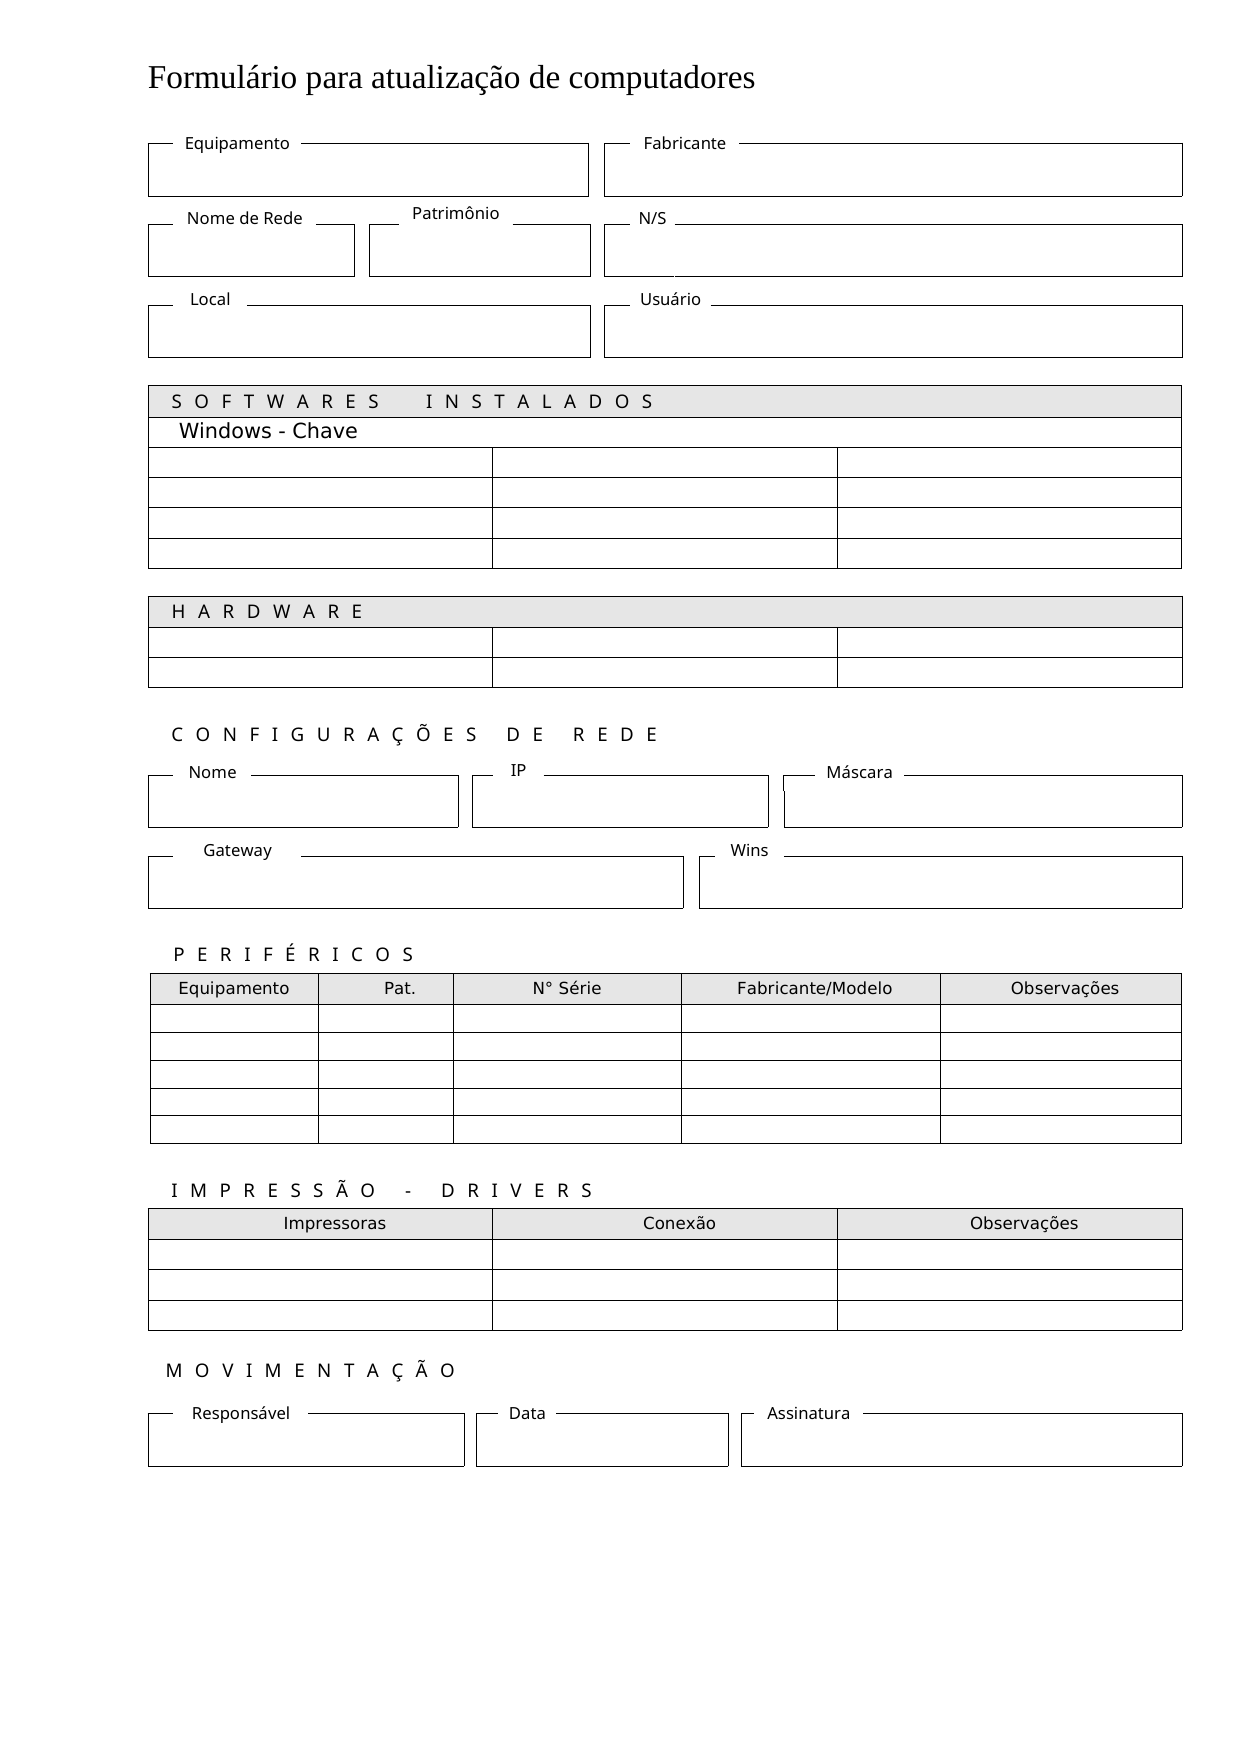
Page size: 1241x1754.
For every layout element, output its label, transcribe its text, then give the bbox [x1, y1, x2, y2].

table_cell [149, 225, 173, 241]
table_cell [605, 322, 1182, 357]
table_cell Fabricante/Modelo [682, 974, 940, 1004]
table_header [247, 277, 590, 305]
table_cell [675, 241, 1182, 276]
table_cell [729, 1430, 741, 1466]
table_cell [838, 508, 1181, 538]
table_cell [149, 1414, 173, 1430]
table_header [590, 277, 604, 305]
table_cell [941, 1116, 1181, 1143]
table_cell [682, 1089, 940, 1115]
table_cell [682, 1033, 940, 1060]
table_header Patrimônio [399, 197, 512, 241]
table_cell [151, 1033, 318, 1060]
table_cell [684, 856, 699, 872]
table_cell Conexão [493, 1209, 837, 1239]
table_header [604, 277, 630, 305]
table_header PERIFÉRICOS [150, 936, 1182, 973]
table_cell [493, 539, 837, 568]
table_cell [149, 160, 588, 196]
table_cell [682, 1116, 940, 1143]
table_header [699, 828, 715, 856]
table_header [741, 1396, 754, 1413]
table_cell [784, 776, 815, 791]
table_cell [941, 1089, 1181, 1115]
table_header IMPRESSÃO - DRIVERS [148, 1171, 1182, 1208]
table_header Gateway [174, 828, 301, 872]
table_cell [493, 1240, 837, 1269]
table_cell [149, 448, 492, 477]
table_cell Observações [838, 1209, 1182, 1239]
table_cell [319, 1089, 453, 1115]
table_cell [251, 776, 458, 791]
table_cell [149, 1240, 492, 1269]
table_cell [769, 775, 783, 791]
table_header [458, 752, 472, 827]
table_cell [838, 628, 1182, 657]
table_cell [700, 857, 715, 872]
table_cell [605, 144, 630, 160]
table_header [739, 126, 1182, 143]
table_cell [605, 225, 630, 241]
table_cell [941, 1033, 1181, 1060]
table_header [251, 752, 458, 775]
table_cell [301, 144, 588, 160]
table_header Nome de Rede [174, 197, 316, 241]
table_cell [591, 224, 604, 241]
table_cell [149, 1301, 492, 1330]
table_cell [149, 508, 492, 538]
table_cell [319, 1033, 453, 1060]
table_header SOFTWARES INSTALADOS [149, 386, 1181, 417]
table_header [148, 126, 173, 143]
table_header [464, 1396, 476, 1466]
table_cell Pat. [319, 974, 453, 1004]
table_header [301, 126, 588, 143]
table_cell [838, 1301, 1182, 1330]
table_cell Observações [941, 974, 1181, 1004]
table_cell [904, 776, 1182, 791]
table_cell [605, 241, 630, 276]
table_cell [838, 448, 1181, 477]
table_header [904, 752, 1182, 775]
table_cell [149, 241, 354, 276]
table_cell Impressoras [149, 1209, 492, 1239]
table_header Local [174, 277, 247, 322]
table_cell [838, 539, 1181, 568]
table_cell [308, 1414, 464, 1430]
table_cell [513, 225, 590, 241]
table_header [604, 126, 630, 143]
table_cell [319, 1061, 453, 1088]
table_cell [149, 478, 492, 507]
table_cell [769, 791, 783, 827]
table_cell [151, 1061, 318, 1088]
table_cell [742, 1414, 754, 1430]
table_cell [838, 1270, 1182, 1300]
table_cell [149, 628, 492, 657]
table_header CONFIGURAÇÕES DE REDE [148, 715, 1182, 752]
table_header IP [494, 752, 543, 791]
table_cell [149, 322, 590, 357]
table_header [148, 197, 173, 224]
table_cell [785, 791, 1182, 827]
table_cell [151, 1089, 318, 1115]
table_cell [149, 776, 173, 791]
table_cell [473, 776, 493, 791]
table_cell [151, 1005, 318, 1032]
table_header Wins [715, 827, 784, 872]
table_cell [675, 225, 1182, 241]
table_cell [247, 306, 590, 322]
table_cell [493, 658, 837, 687]
table_header [544, 752, 768, 775]
table_header Nome [174, 752, 251, 791]
table_cell [149, 1430, 464, 1466]
table_cell [742, 1430, 1182, 1466]
table_cell [838, 1240, 1182, 1269]
table_cell [605, 306, 630, 322]
table_cell [454, 1005, 681, 1032]
table_cell [370, 241, 590, 276]
table_header [768, 752, 783, 775]
table_cell [589, 143, 604, 160]
table_cell Equipamento [151, 974, 318, 1004]
table_cell [941, 1061, 1181, 1088]
table_cell [477, 1414, 498, 1430]
table_header Data [498, 1396, 556, 1430]
table_cell [149, 539, 492, 568]
table_header [308, 1396, 464, 1413]
table_cell [784, 857, 1182, 872]
table_cell [729, 1413, 741, 1430]
table_cell [682, 1005, 940, 1032]
table_header [148, 277, 173, 305]
table_cell [454, 1089, 681, 1115]
table_cell [319, 1005, 453, 1032]
table_cell [605, 160, 1182, 196]
table_cell [591, 241, 604, 277]
table_header N/S [630, 197, 674, 241]
table_cell [591, 322, 604, 357]
table_header HARDWARE [149, 597, 1182, 627]
table_header [556, 1396, 728, 1413]
table_header [148, 1396, 173, 1413]
table_header [148, 828, 173, 856]
table_cell [301, 857, 683, 872]
table_cell [149, 872, 683, 908]
table_cell [149, 791, 458, 827]
table_header [604, 197, 630, 224]
table_cell [941, 1005, 1181, 1032]
table_header [148, 752, 173, 775]
table_cell [838, 478, 1181, 507]
table_header [675, 197, 1182, 224]
table_cell [454, 1061, 681, 1088]
table_cell [556, 1414, 728, 1430]
table_cell [493, 478, 837, 507]
table_cell Windows - Chave [149, 418, 1181, 447]
table_header [784, 828, 1182, 856]
table_cell [149, 1270, 492, 1300]
table_cell [682, 1061, 940, 1088]
table_header [783, 752, 815, 775]
table_cell [544, 776, 768, 791]
table_header [316, 197, 354, 224]
table_header [863, 1396, 1182, 1413]
table_header Responsável [174, 1396, 308, 1430]
table_cell [838, 658, 1182, 687]
table_header [728, 1396, 741, 1413]
table_cell [591, 305, 604, 322]
subtitle MOVIMENTAÇÃO [165, 1358, 1181, 1383]
table_cell [454, 1033, 681, 1060]
table_header [589, 126, 604, 143]
table_cell [454, 1116, 681, 1143]
table_header [590, 196, 604, 224]
table_cell [493, 1301, 837, 1330]
table_cell [473, 791, 768, 827]
table_cell [370, 225, 399, 241]
table_cell [316, 225, 354, 241]
table_header [369, 197, 399, 224]
table_cell [700, 872, 1182, 908]
table_cell [863, 1414, 1182, 1430]
table_cell [630, 241, 674, 276]
table_header Fabricante [630, 126, 739, 160]
table_header [683, 828, 699, 856]
table_cell [493, 628, 837, 657]
table_header [355, 197, 369, 277]
table_header [476, 1396, 498, 1413]
table_cell N° Série [454, 974, 681, 1004]
table_cell [684, 872, 699, 908]
table_header [513, 196, 590, 224]
table_header Máscara [815, 752, 904, 791]
table_cell [493, 508, 837, 538]
table_cell [711, 306, 1182, 322]
table_cell [149, 857, 173, 872]
table_header [301, 827, 683, 856]
table_cell [477, 1430, 728, 1466]
table_header [711, 277, 1182, 305]
table_cell [493, 1270, 837, 1300]
table_cell [493, 448, 837, 477]
table_cell [739, 144, 1182, 160]
table_cell [589, 160, 604, 196]
table_cell [151, 1116, 318, 1143]
table_header Equipamento [174, 126, 301, 160]
table_header Assinatura [754, 1396, 863, 1430]
table_cell [149, 658, 492, 687]
table_cell [149, 144, 173, 160]
table_header Usuário [630, 277, 711, 322]
table_cell [149, 306, 173, 322]
table_header [472, 752, 493, 775]
table_cell [319, 1116, 453, 1143]
